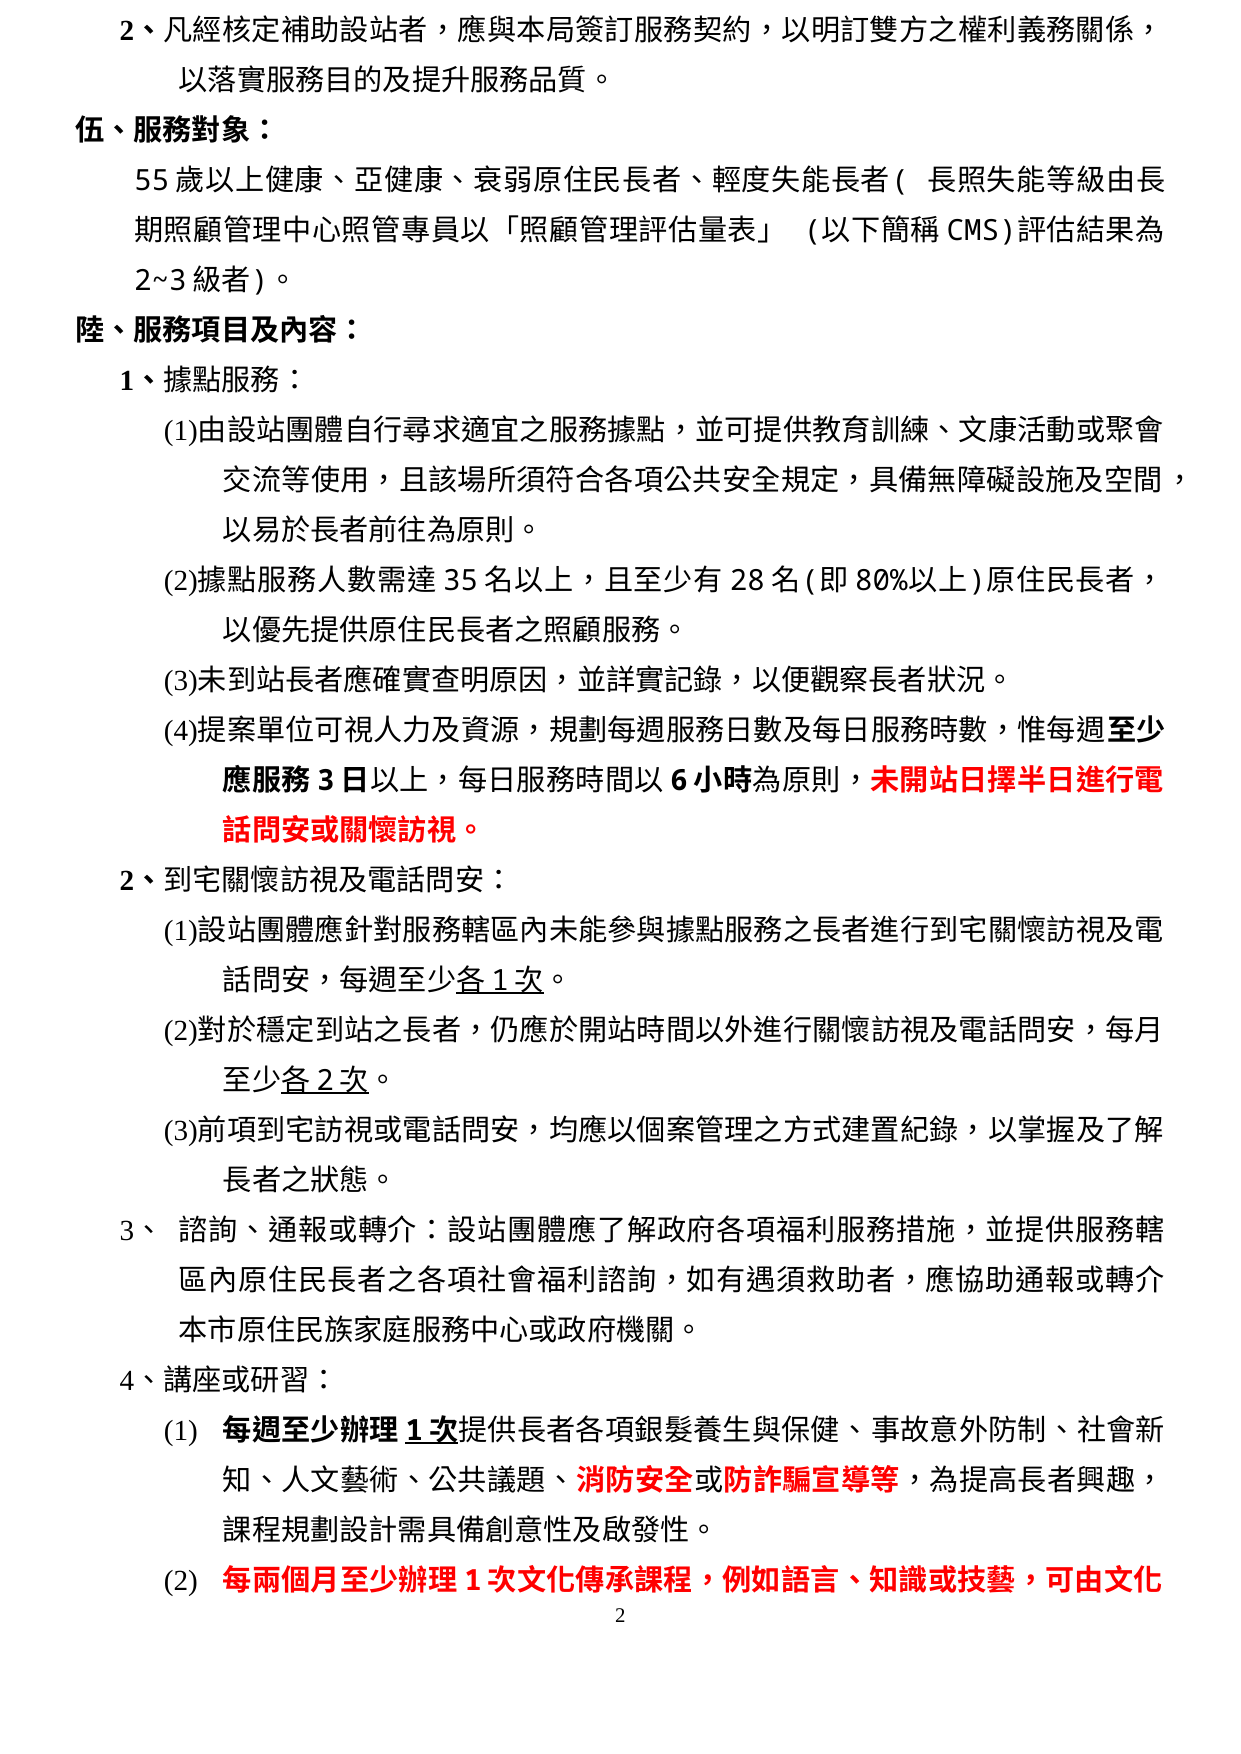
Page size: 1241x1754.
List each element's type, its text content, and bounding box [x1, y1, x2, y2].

list 每兩個月至少辦理1次文化傳承課程，例如語言、知識或技藝，可由文化 [164, 1550, 1165, 1600]
list 凡經核定補助設站者，應與本局簽訂服務契約，以明訂雙方之權利義務關係，以落實服務目的及提升服務品質。 [119, 0, 1165, 100]
list 對於穩定到站之長者，仍應於開站時間以外進行關懷訪視及電話問安，每月至少各2次。 [164, 1000, 1165, 1100]
list 服務對象： [75, 100, 1165, 150]
list 設站團體應針對服務轄區內未能參與據點服務之長者進行到宅關懷訪視及電話問安，每週至少各1次。 [164, 900, 1165, 1000]
list 未到站長者應確實查明原因，並詳實記錄，以便觀察長者狀況。 [164, 650, 1165, 700]
list 每週至少辦理1次提供長者各項銀髮養生與保健、事故意外防制、社會新知、人文藝術、公共議題、消防安全或防詐騙宣導等，為提高長者興趣，課程規劃設計需具備創意性及啟發性。 [164, 1400, 1165, 1550]
list 據點服務： [119, 350, 1165, 400]
list 前項到宅訪視或電話問安，均應以個案管理之方式建置紀錄，以掌握及了解長者之狀態。 [164, 1100, 1165, 1200]
list 提案單位可視人力及資源，規劃每週服務日數及每日服務時數，惟每週至少應服務3日以上，每日服務時間以6小時為原則，未開站日擇半日進行電話問安或關懷訪視。 [164, 700, 1165, 850]
list 到宅關懷訪視及電話問安： [119, 850, 1165, 900]
list 講座或研習： [119, 1350, 1165, 1400]
list 諮詢、通報或轉介：設站團體應了解政府各項福利服務措施，並提供服務轄區內原住民長者之各項社會福利諮詢，如有遇須救助者，應協助通報或轉介本市原住民族家庭服務中心或政府機關。 [119, 1200, 1165, 1350]
list 據點服務人數需達35名以上，且至少有28名(即80%以上)原住民長者，以優先提供原住民長者之照顧服務。 [164, 550, 1165, 650]
list 服務項目及內容： [75, 300, 1165, 350]
list 由設站團體自行尋求適宜之服務據點，並可提供教育訓練、文康活動或聚會交流等使用，且該場所須符合各項公共安全規定，具備無障礙設施及空間，以易於長者前往為原則。 [164, 400, 1165, 550]
text 55歲以上健康、亞健康、衰弱原住民長者、輕度失能長者( 長照失能等級由長期照顧管理中心照管專員以「照顧管理評估量表」 (以下簡稱CMS)評估結果為2~3級者)。 [134, 150, 1165, 300]
